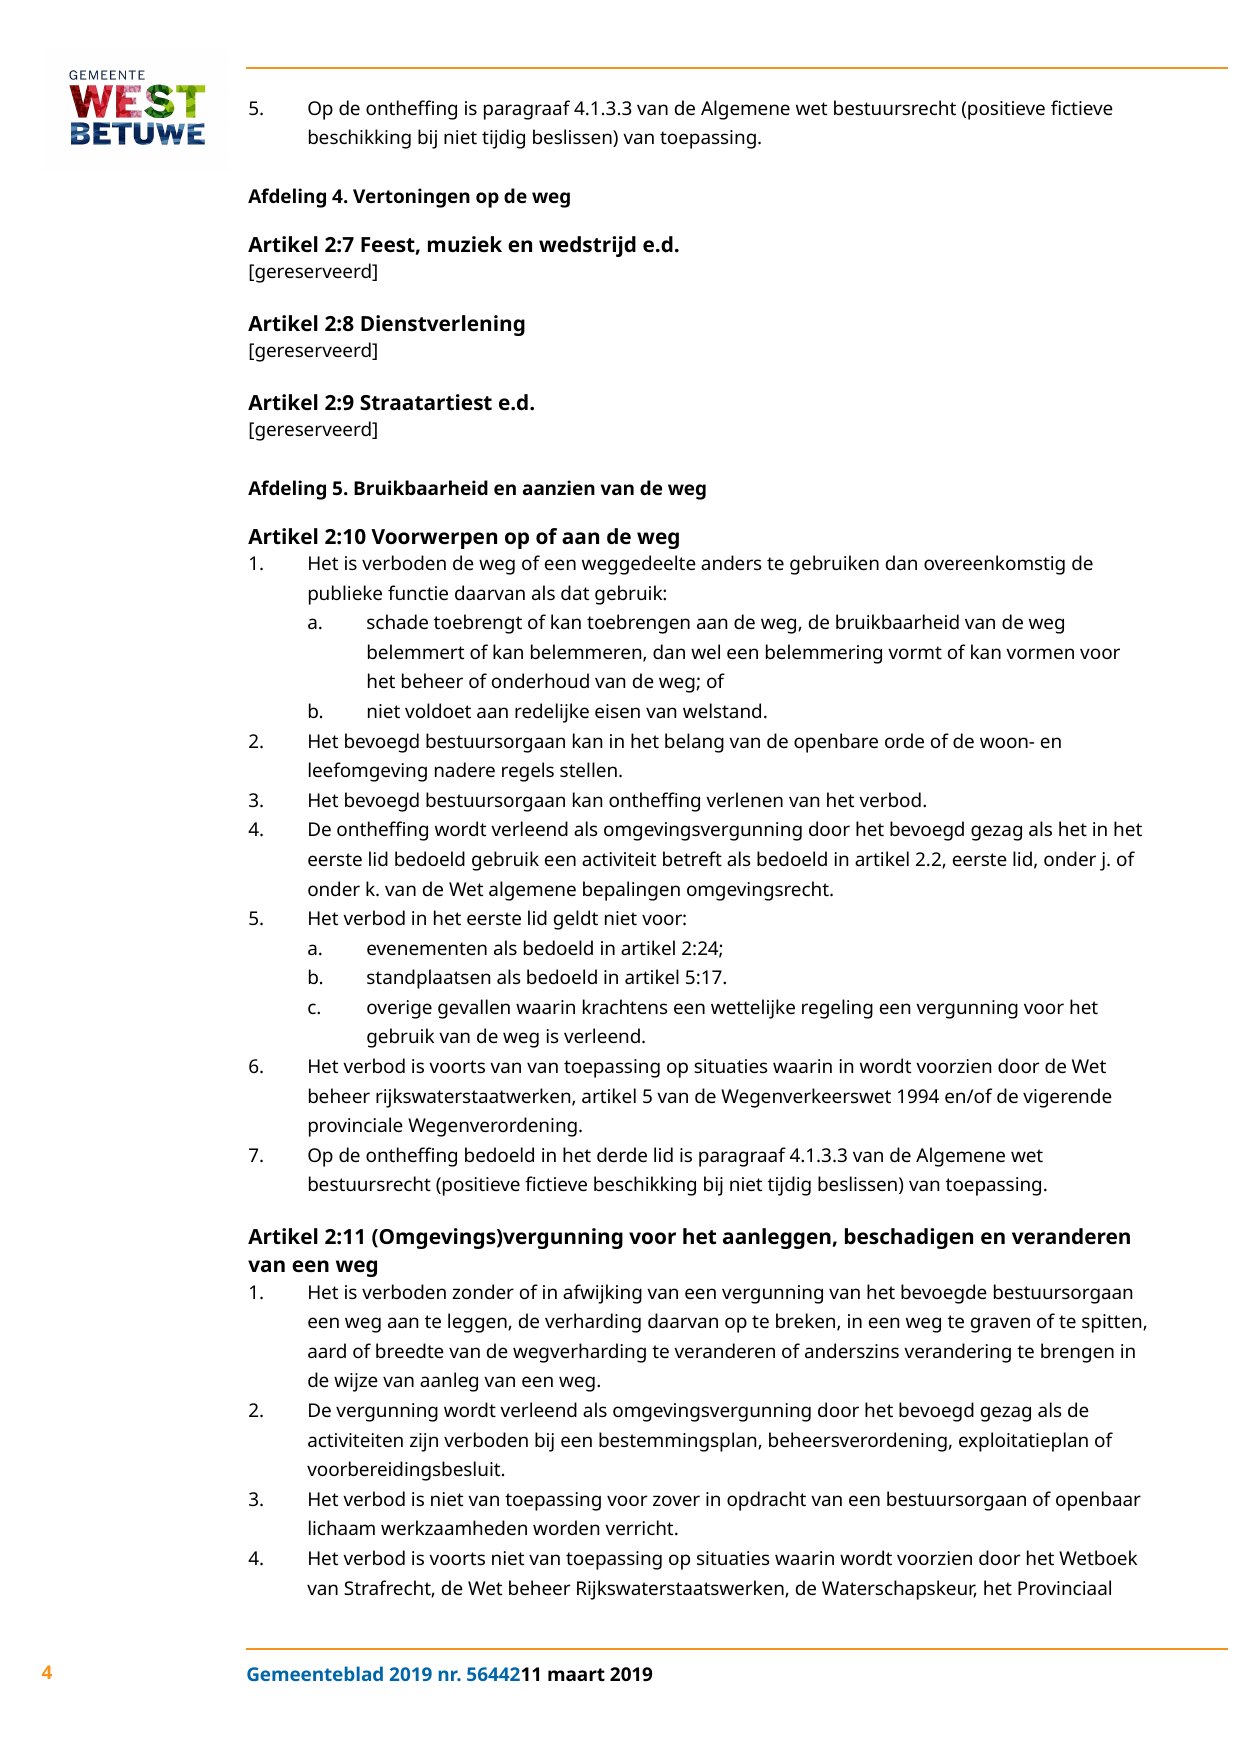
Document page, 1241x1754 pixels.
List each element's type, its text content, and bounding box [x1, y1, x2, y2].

list De vergunning wordt verleend als omgevingsvergunning door het bevoegd gezag als de activiteiten zijn verboden bij een bestemmingsplan, beheersverordening, exploitatieplan of voorbereidingsbesluit. [248, 1397, 1152, 1482]
picture [41, 47, 231, 172]
text Artikel 2:8 Dienstverlening [248, 309, 1152, 337]
list Het is verboden zonder of in afwijking van een vergunning van het bevoegde bestuursorgaan een weg aan te leggen, de verharding daarvan op te breken, in een weg te graven of te spitten, aard of breedte van de wegverharding te veranderen of anderszins verandering te brengen in de wijze van aanleg van een weg. [248, 1279, 1152, 1393]
list Het verbod is voorts niet van toepassing op situaties waarin wordt voorzien door het Wetboek van Strafrecht, de Wet beheer Rijkswaterstaatswerken, de Waterschapskeur, het Provinciaal [248, 1545, 1152, 1601]
text Artikel 2:7 Feest, muziek en wedstrijd e.d. [248, 230, 1152, 258]
text Artikel 2:10 Voorwerpen op of aan de weg [248, 522, 1152, 550]
list Het verbod is voorts van van toepassing op situaties waarin in wordt voorzien door de Wet beheer rijkswaterstaatwerken, artikel 5 van de Wegenverkeerswet 1994 en/of de vigerende provinciale Wegenverordening. [248, 1053, 1152, 1138]
text [gereserveerd] [248, 416, 1152, 442]
text Artikel 2:11 (Omgevings)vergunning voor het aanleggen, beschadigen en veranderen van een weg [248, 1222, 1152, 1279]
text Afdeling 4. Vertoningen op de weg [248, 183, 1152, 209]
list Het is verboden de weg of een weggedeelte anders te gebruiken dan overeenkomstig de publieke functie daarvan als dat gebruik: [248, 550, 1152, 606]
text [gereserveerd] [248, 258, 1152, 284]
text [gereserveerd] [248, 337, 1152, 363]
text Artikel 2:9 Straatartiest e.d. [248, 388, 1152, 416]
list De ontheffing wordt verleend als omgevingsvergunning door het bevoegd gezag als het in het eerste lid bedoeld gebruik een activiteit betreft als bedoeld in artikel 2.2, eerste lid, onder j. of onder k. van de Wet algemene bepalingen omgevingsrecht. [248, 817, 1152, 902]
list Het bevoegd bestuursorgaan kan ontheffing verlenen van het verbod. [248, 787, 1152, 813]
list schade toebrengt of kan toebrengen aan de weg, de bruikbaarheid van de weg belemmert of kan belemmeren, dan wel een belemmering vormt of kan vormen voor het beheer of onderhoud van de weg; of [307, 609, 1152, 694]
list standplaatsen als bedoeld in artikel 5:17. [307, 964, 1152, 990]
list Het bevoegd bestuursorgaan kan in het belang van de openbare orde of de woon- en leefomgeving nadere regels stellen. [248, 728, 1152, 783]
list Op de ontheffing is paragraaf 4.1.3.3 van de Algemene wet bestuursrecht (positieve fictieve beschikking bij niet tijdig beslissen) van toepassing. [248, 95, 1152, 150]
text Afdeling 5. Bruikbaarheid en aanzien van de weg [248, 475, 1152, 501]
list Het verbod is niet van toepassing voor zover in opdracht van een bestuursorgaan of openbaar lichaam werkzaamheden worden verricht. [248, 1486, 1152, 1541]
list Het verbod in het eerste lid geldt niet voor: [248, 905, 1152, 931]
list evenementen als bedoeld in artikel 2:24; [307, 935, 1152, 961]
list niet voldoet aan redelijke eisen van welstand. [307, 698, 1152, 724]
list overige gevallen waarin krachtens een wettelijke regeling een vergunning voor het gebruik van de weg is verleend. [307, 994, 1152, 1049]
list Op de ontheffing bedoeld in het derde lid is paragraaf 4.1.3.3 van de Algemene wet bestuursrecht (positieve fictieve beschikking bij niet tijdig beslissen) van toepassing. [248, 1142, 1152, 1197]
